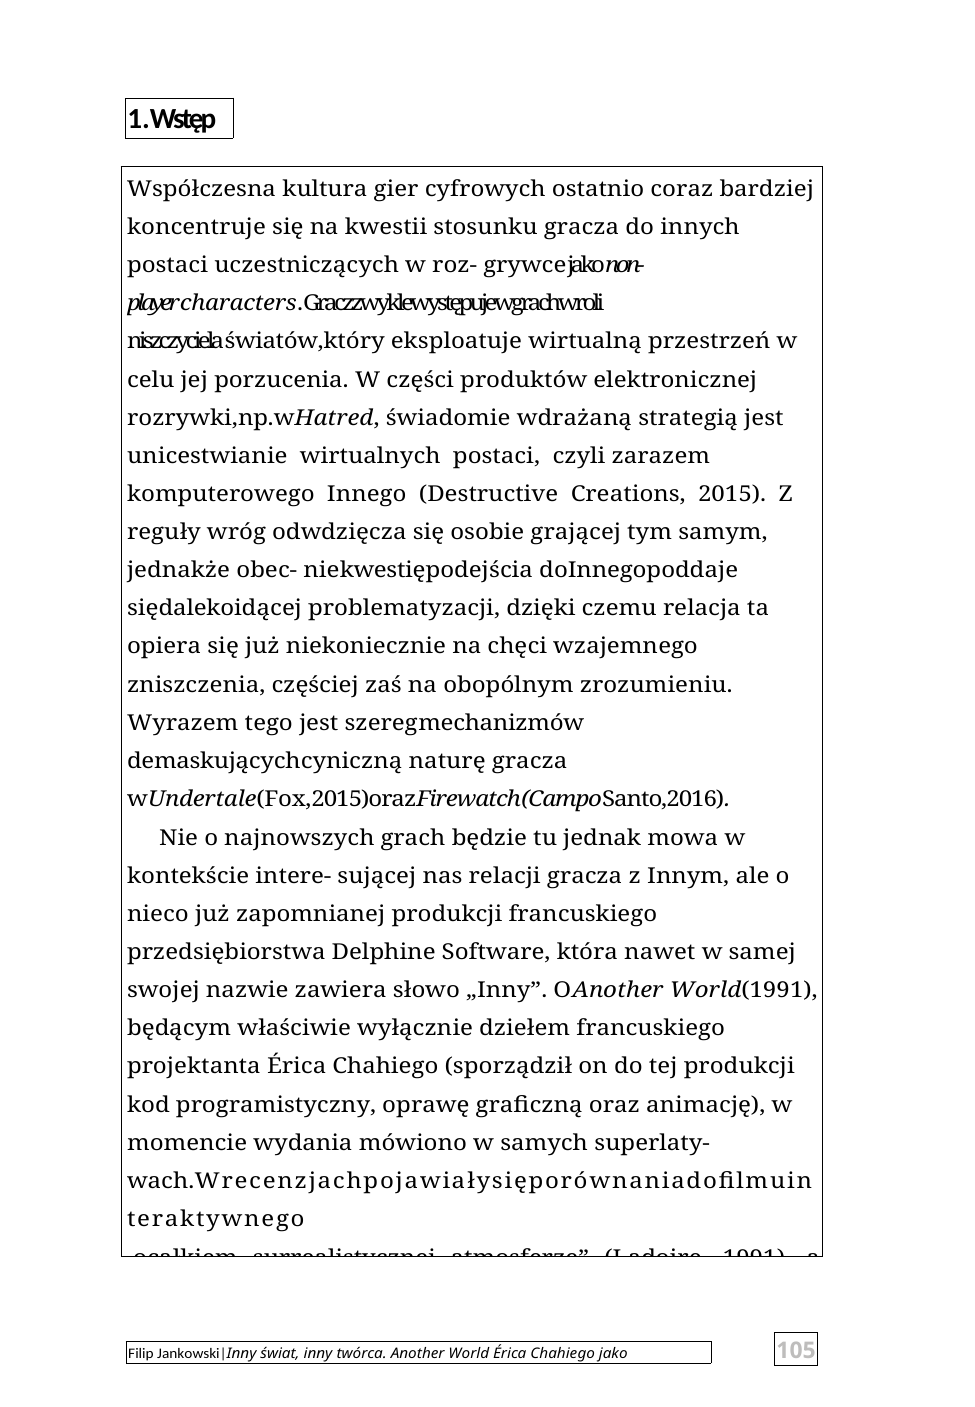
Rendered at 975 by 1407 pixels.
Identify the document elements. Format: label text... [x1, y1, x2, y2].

text 1.Wstęp [127, 100, 233, 136]
text Filip Jankowski|Inny świat, inny twórca. Another World Érica Chahiego jako przypowieść o Twarzy [128, 1343, 711, 1363]
text 105 [776, 1334, 817, 1365]
text Współczesna kultura gier cyfrowych ostatnio coraz bardziej koncentruje się na kwestii stosunku gracza do innych postaci uczestniczących w roz- grywcejakonon-playercharacters.Graczzwyklewystępujewgrachwroli niszczycielaświatów,który eksploatuje wirtualną przestrzeń w celu jej porzucenia. W części produktów elektronicznej rozrywki,np.wHatred, świadomie wdrażaną strategią jest unicestwianie wirtualnych postaci, czyli zarazem komputerowego Innego (Destructive Creations, 2015). Z reguły wróg odwdzięcza się osobie grającej tym samym, jednakże obec- niekwestiępodejścia doInnegopoddaje siędalekoidącej problematyzacji, dzięki czemu relacja ta opiera się już niekoniecznie na chęci wzajemnego zniszczenia, częściej zaś na obopólnym zrozumieniu. Wyrazem tego jest szeregmechanizmów demaskującychcyniczną naturę gracza wUndertale(Fox,2015)orazFirewatch(CampoSanto,2016). [127, 173, 817, 813]
text Nie o najnowszych grach będzie tu jednak mowa w kontekście intere- sującej nas relacji gracza z Innym, ale o nieco już zapomnianej produkcji francuskiego przedsiębiorstwa Delphine Software, która nawet w samej swojej nazwie zawiera słowo „Inny”. OAnother World(1991), będącym właściwie wyłącznie dziełem francuskiego projektanta Érica Chahiego (sporządził on do tej produkcji kod programistyczny, oprawę graficzną oraz animację), w momencie wydania mówiono w samych superlaty- wach.Wrecenzjachpojawiałysięporównaniadofilmuinteraktywnego [127, 822, 821, 1233]
